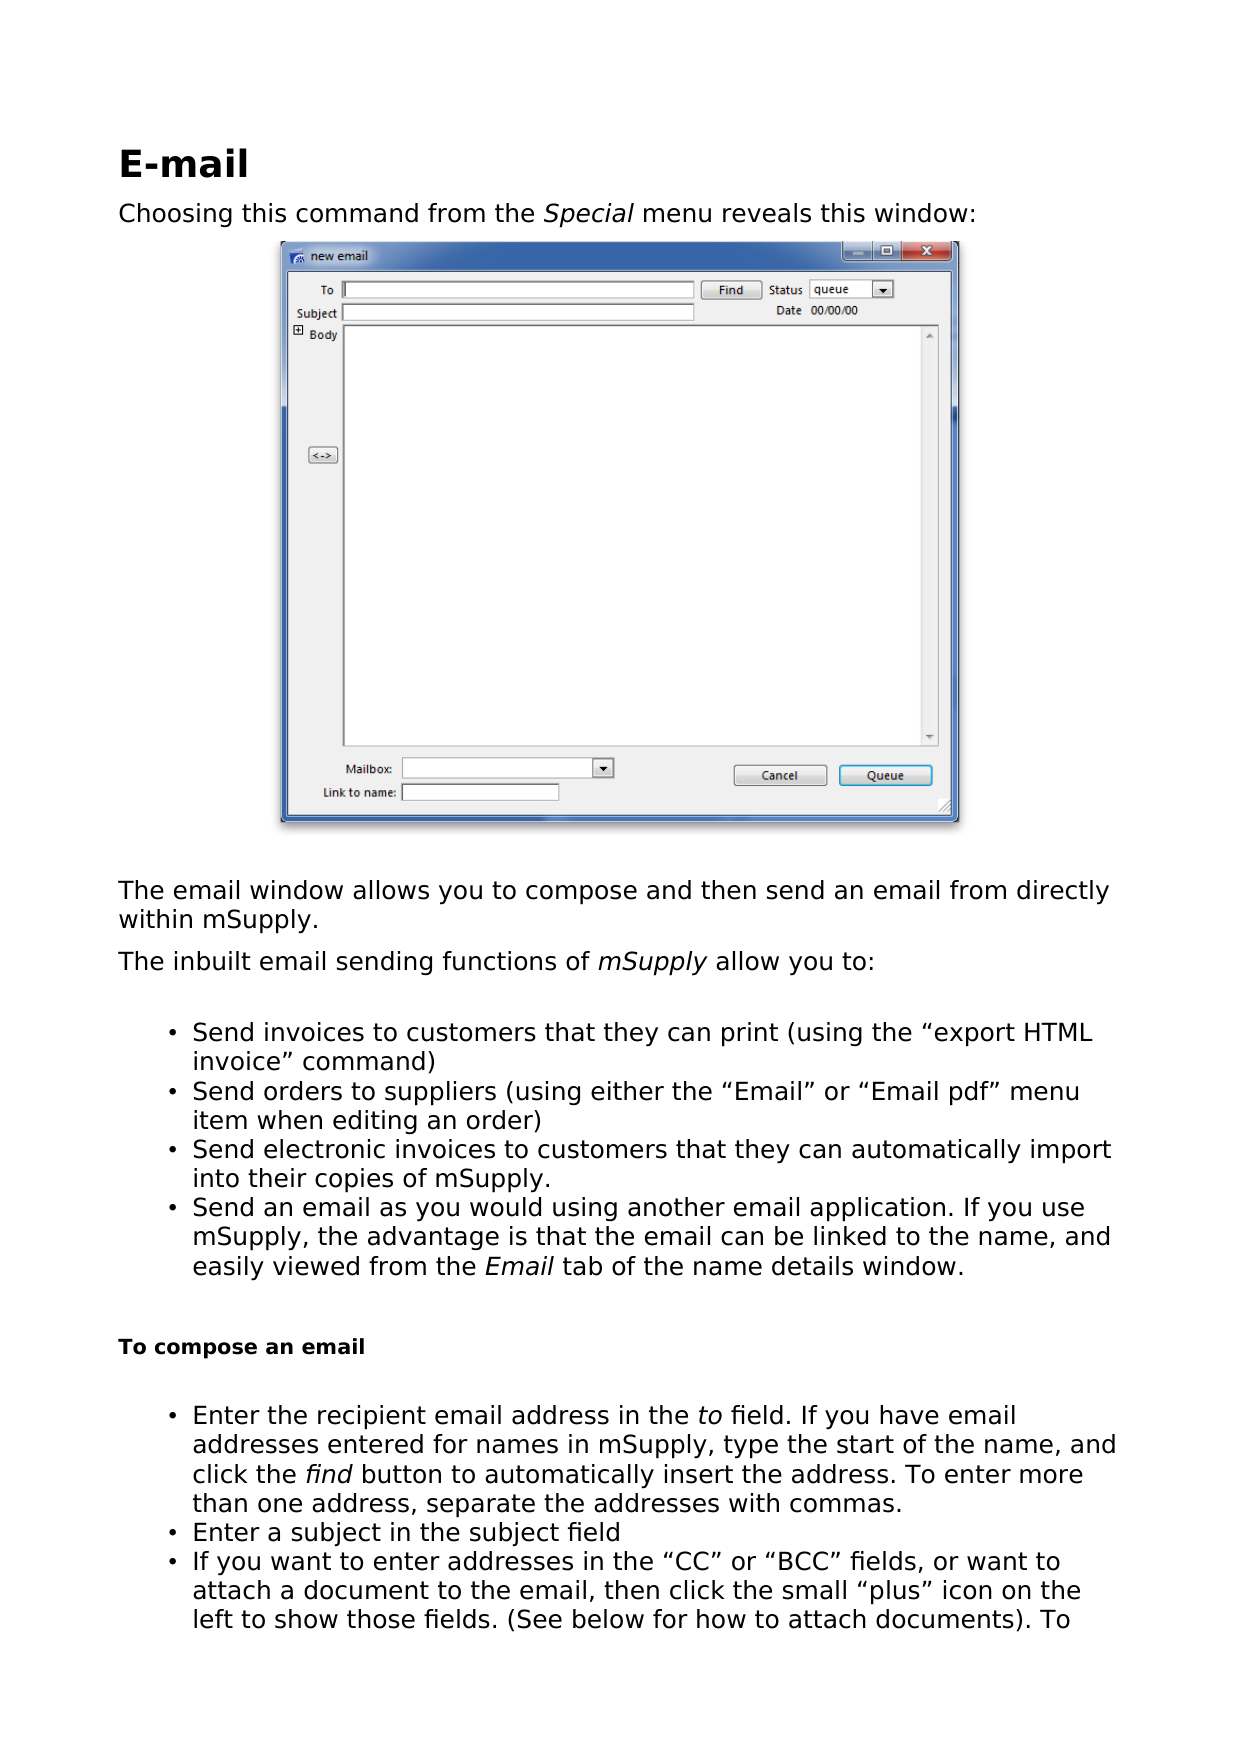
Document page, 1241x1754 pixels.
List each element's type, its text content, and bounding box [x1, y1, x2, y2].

list If you want to enter addresses in the “CC” or “BCC” fields, or want to attach a document to the email, then click the small “plus” icon on the left to show those fields. (See below for how to attach documents). To [177, 1547, 1122, 1635]
list Send invoices to customers that they can print (using the “export HTML invoice” command) [177, 1018, 1122, 1077]
subtitle E-mail [118, 143, 1122, 187]
list Send an email as you would using another email application. If you use mSupply, the advantage is that the email can be linked to the name, and easily viewed from the Email tab of the name details window. [177, 1193, 1122, 1281]
list Enter a subject in the subject field [177, 1518, 1122, 1547]
text Choosing this command from the Special menu reveals this window: [118, 199, 1122, 228]
list Enter the recipient email address in the to field. If you have email addresses entered for names in mSupply, type the start of the name, and click the find button to automatically insert the address. To enter more than one address, separate the addresses with commas. [177, 1402, 1122, 1518]
picture [268, 241, 972, 835]
text The email window allows you to compose and then send an email from directly within mSupply. [118, 876, 1122, 935]
list Send electronic invoices to customers that they can automatically import into their copies of mSupply. [177, 1135, 1122, 1193]
text The inbuilt email sending functions of mSupply allow you to: [118, 947, 1122, 976]
subtitle To compose an email [118, 1335, 1122, 1359]
list Send orders to suppliers (using either the “Email” or “Email pdf” menu item when editing an order) [177, 1077, 1122, 1135]
